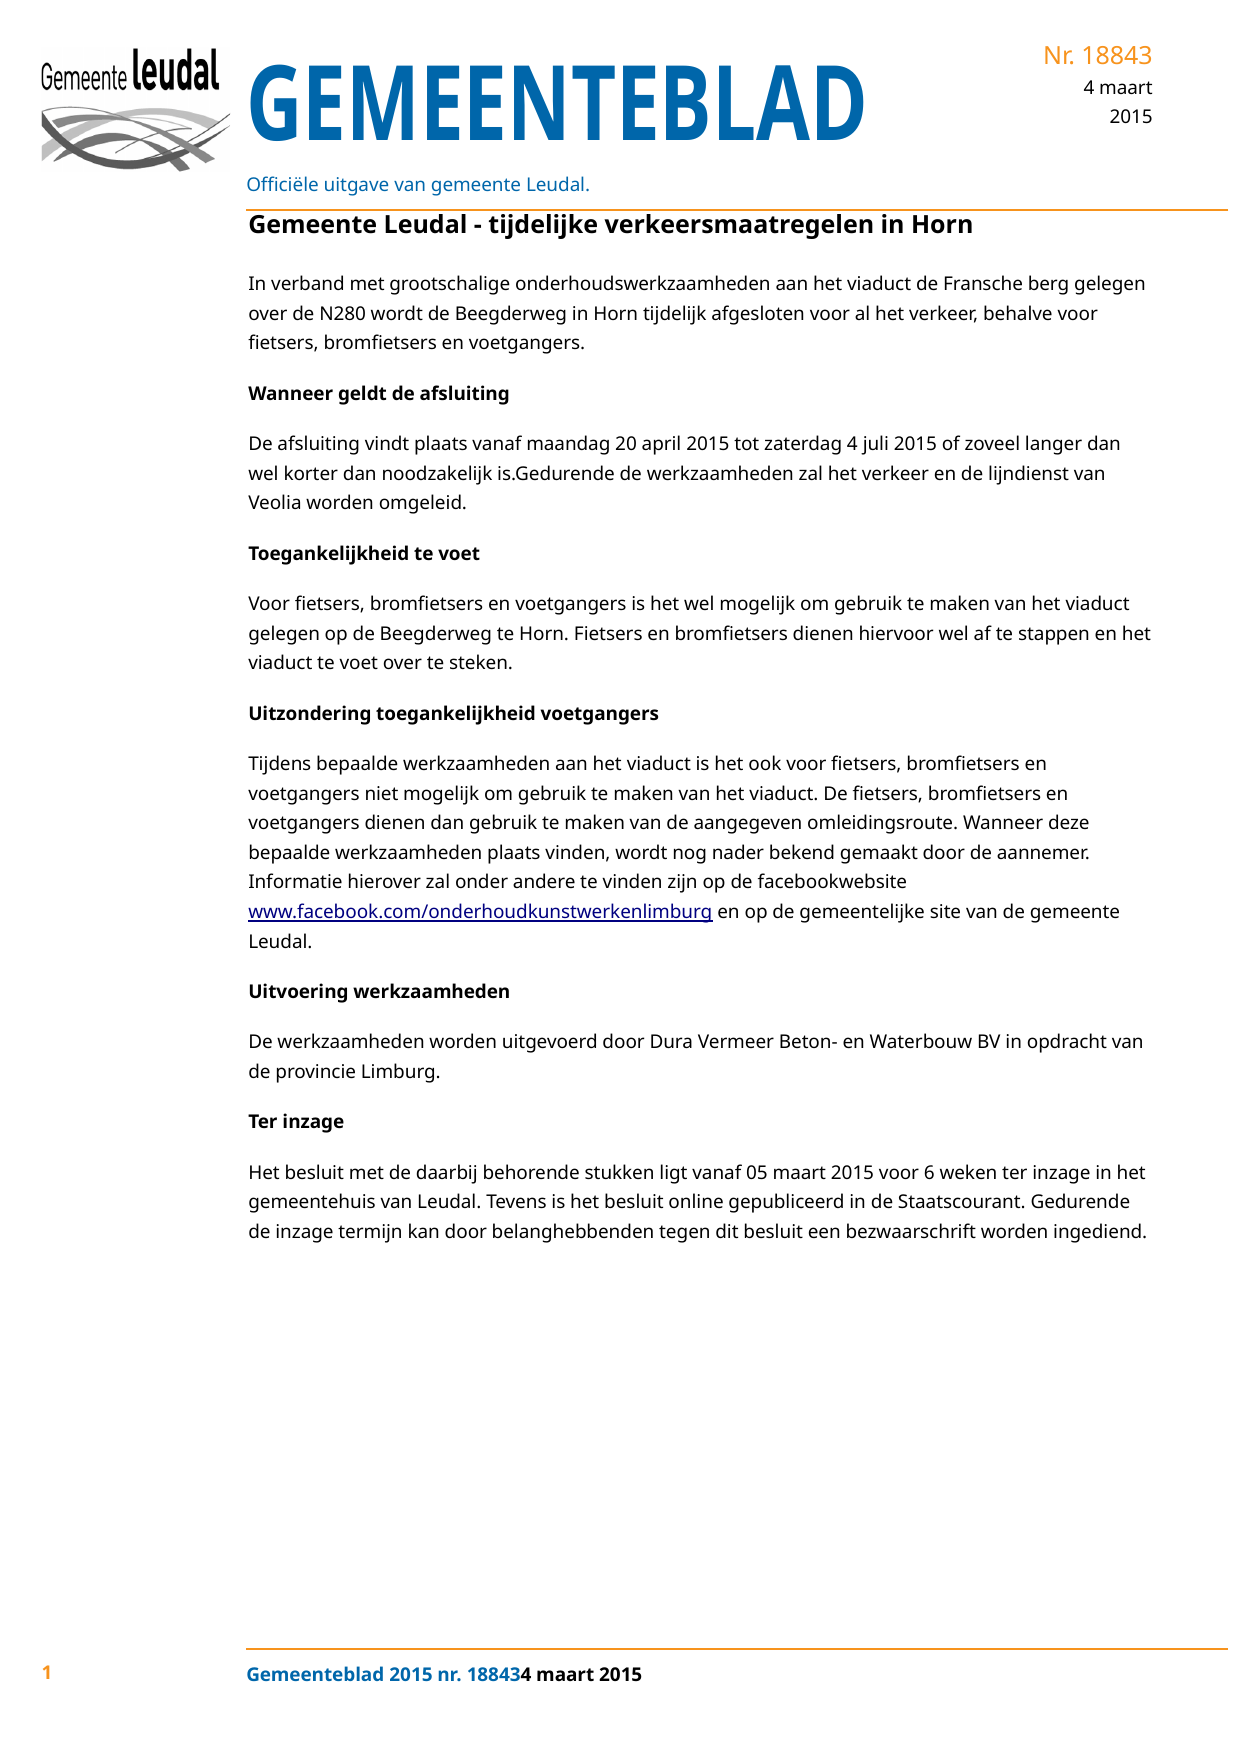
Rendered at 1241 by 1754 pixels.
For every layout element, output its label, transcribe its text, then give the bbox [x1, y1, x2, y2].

text Ter inzage [248, 1109, 1152, 1134]
text In verband met grootschalige onderhoudswerkzaamheden aan het viaduct de Fransche berg gelegen over de N280 wordt de Beegderweg in Horn tijdelijk afgesloten voor al het verkeer, behalve voor fietsers, bromfietsers en voetgangers. [248, 270, 1152, 355]
text Wanneer geldt de afsluiting [248, 380, 1152, 406]
text Gemeente Leudal - tijdelijke verkeersmaatregelen in Horn [248, 211, 1152, 241]
text Uitzondering toegankelijkheid voetgangers [248, 700, 1152, 726]
picture [41, 47, 231, 172]
text Toegankelijkheid te voet [248, 540, 1152, 566]
text De afsluiting vindt plaats vanaf maandag 20 april 2015 tot zaterdag 4 juli 2015 of zoveel langer dan wel korter dan noodzakelijk is.Gedurende de werkzaamheden zal het verkeer en de lijndienst van Veolia worden omgeleid. [248, 430, 1152, 515]
text Voor fietsers, bromfietsers en voetgangers is het wel mogelijk om gebruik te maken van het viaduct gelegen op de Beegderweg te Horn. Fietsers en bromfietsers dienen hiervoor wel af te stappen en het viaduct te voet over te steken. [248, 590, 1152, 675]
text Tijdens bepaalde werkzaamheden aan het viaduct is het ook voor fietsers, bromfietsers en voetgangers niet mogelijk om gebruik te maken van het viaduct. De fietsers, bromfietsers en voetgangers dienen dan gebruik te maken van de aangegeven omleidingsroute. Wanneer deze bepaalde werkzaamheden plaats vinden, wordt nog nader bekend gemaakt door de aannemer. Informatie hierover zal onder andere te vinden zijn op de facebookwebsite www.facebook.com/onderhoudkunstwerkenlimburg en op de gemeentelijke site van de gemeente Leudal. [248, 750, 1152, 953]
text Uitvoering werkzaamheden [248, 978, 1152, 1004]
text De werkzaamheden worden uitgevoerd door Dura Vermeer Beton- en Waterbouw BV in opdracht van de provincie Limburg. [248, 1029, 1152, 1084]
text Het besluit met de daarbij behorende stukken ligt vanaf 05 maart 2015 voor 6 weken ter inzage in het gemeentehuis van Leudal. Tevens is het besluit online gepubliceerd in de Staatscourant. Gedurende de inzage termijn kan door belanghebbenden tegen dit besluit een bezwaarschrift worden ingediend. [248, 1159, 1152, 1244]
